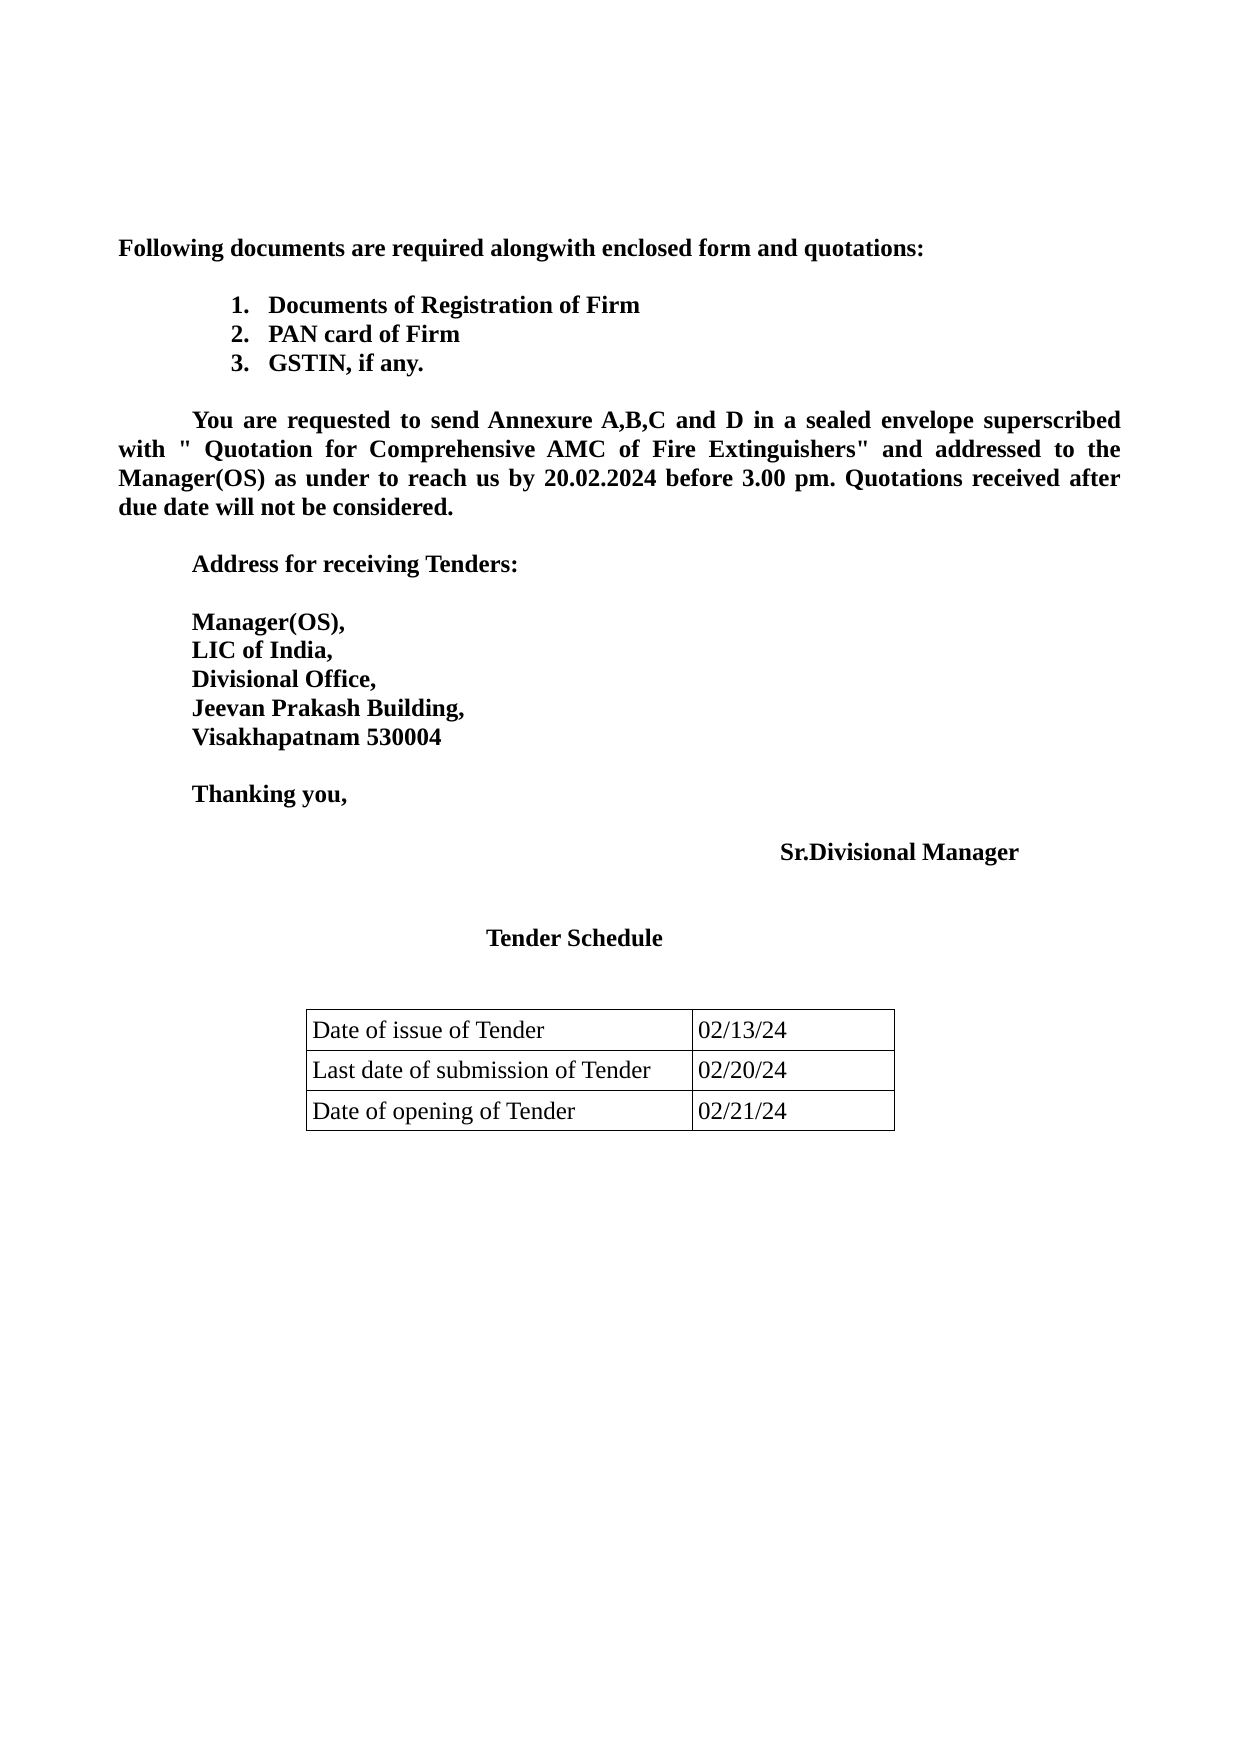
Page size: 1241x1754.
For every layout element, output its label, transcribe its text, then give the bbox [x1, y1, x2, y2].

text Visakhapatnam 530004 [118, 722, 1122, 751]
table_cell Date of opening of Tender [307, 1091, 692, 1130]
list PAN card of Firm [231, 319, 1122, 348]
text Following documents are required alongwith enclosed form and quotations: [118, 233, 1122, 262]
list GSTIN, if any. [231, 348, 1122, 377]
text Divisional Office, [118, 664, 1122, 693]
text Tender Schedule [118, 923, 1122, 952]
text Thanking you, [118, 779, 1122, 808]
list Documents of Registration of Firm [231, 291, 1122, 319]
table_header Date of issue of Tender [307, 1010, 692, 1050]
table_cell 21/02/24 [693, 1091, 894, 1130]
text Manager(OS), [118, 607, 1122, 636]
table_cell Last date of submission of Tender [307, 1051, 692, 1090]
text LIC of India, [118, 636, 1122, 664]
table_header 13/02/24 [693, 1010, 894, 1050]
text You are requested to send Annexure A,B,C and D in a sealed envelope superscribed with " Quotation for Comprehensive AMC of Fire Extinguishers" and addressed to the Manager(OS) as under to reach us by 20.02.2024 before 3.00 pm. Quotations received after due date will not be considered. [118, 406, 1122, 521]
text Sr.Divisional Manager [118, 837, 1122, 866]
text Address for receiving Tenders: [118, 549, 1122, 578]
text Jeevan Prakash Building, [118, 693, 1122, 722]
table_cell 20/02/24 [693, 1051, 894, 1090]
